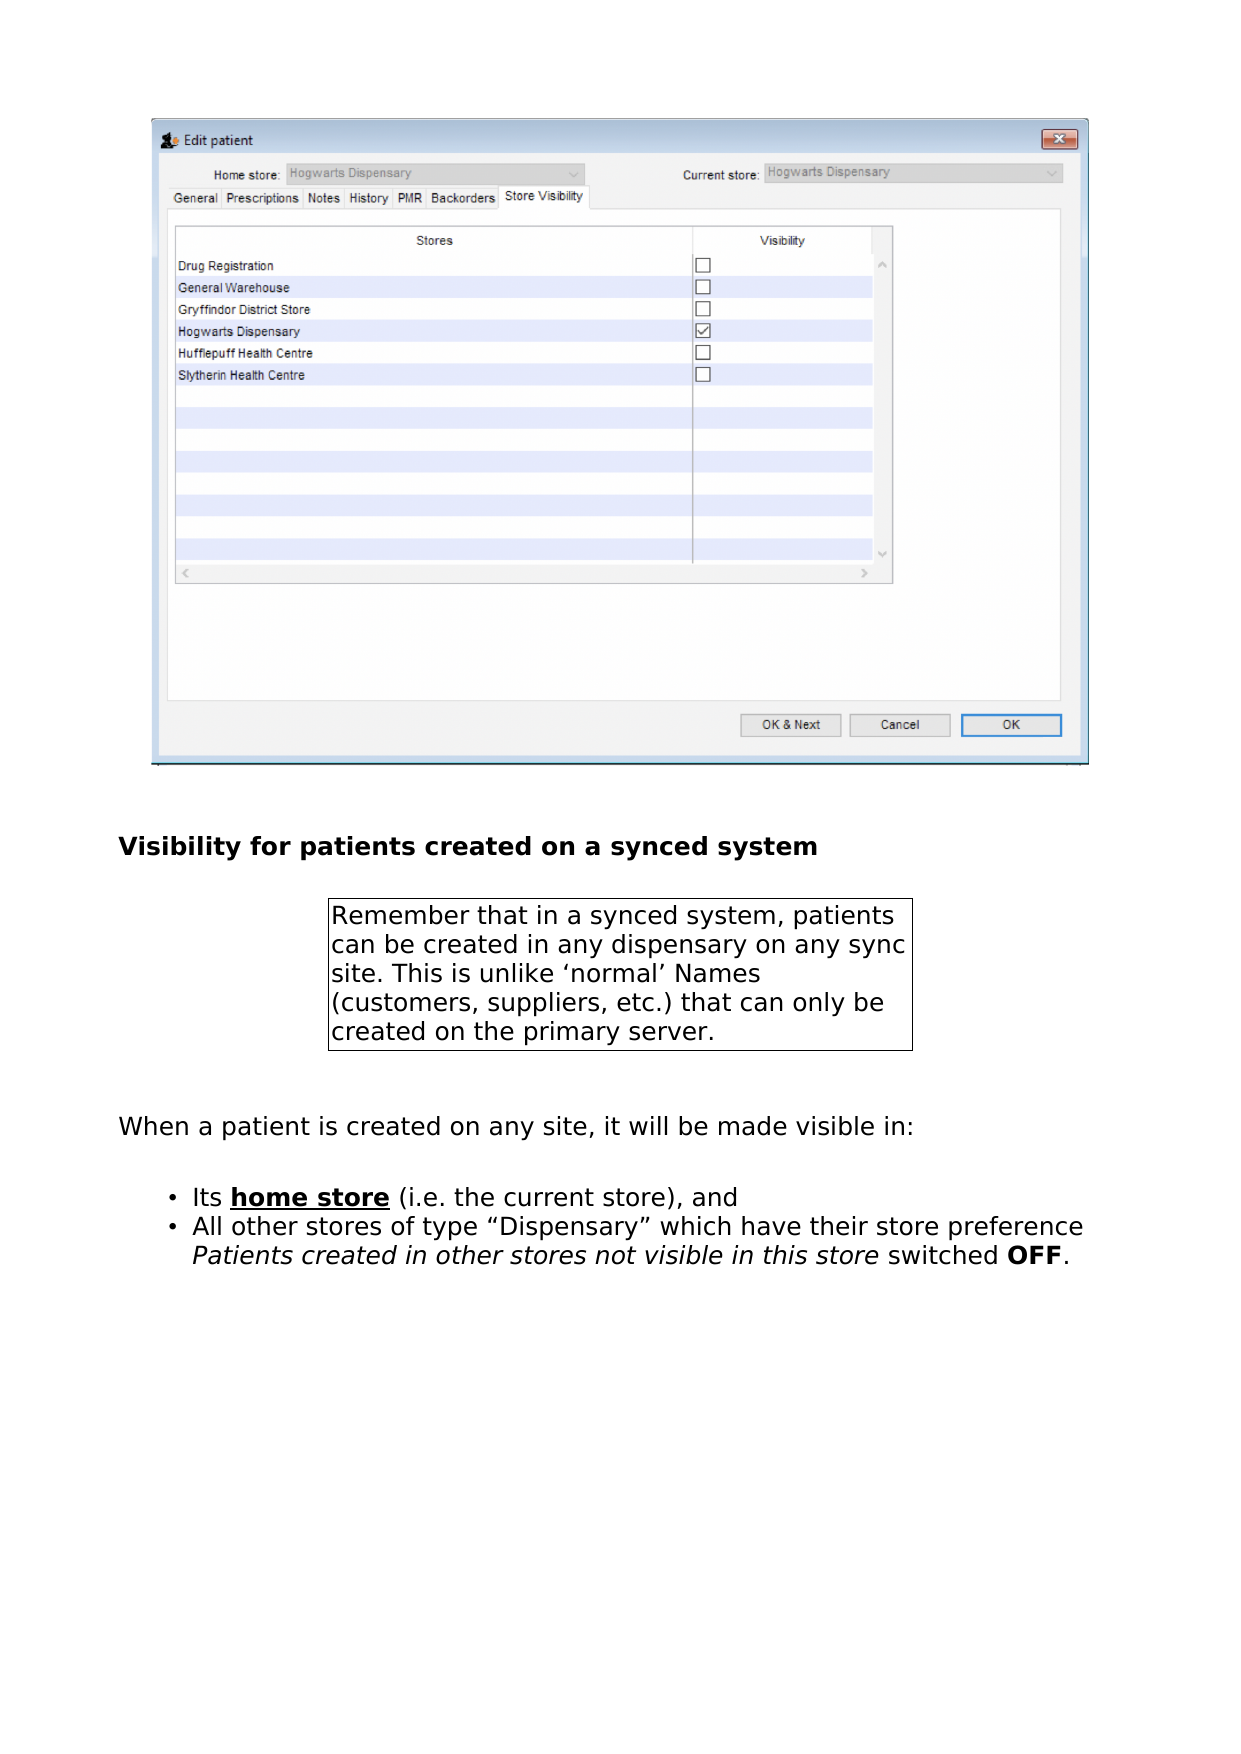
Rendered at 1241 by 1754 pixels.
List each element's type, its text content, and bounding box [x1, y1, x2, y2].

list All other stores of type “Dispensary” which have their store preference Patients created in other stores not visible in this store switched OFF. [177, 1212, 1122, 1271]
list Its home store (i.e. the current store), and [177, 1183, 1122, 1212]
table_header Remember that in a synced system, patients can be created in any dispensary on any sync site. This is unlike ‘normal’ Names (customers, suppliers, etc.) that can only be created on the primary server. [329, 899, 912, 1049]
subtitle Visibility for patients created on a synced system [118, 832, 1122, 862]
text When a patient is created on any site, it will be made visible in: [118, 1112, 1122, 1141]
picture [151, 118, 1089, 766]
